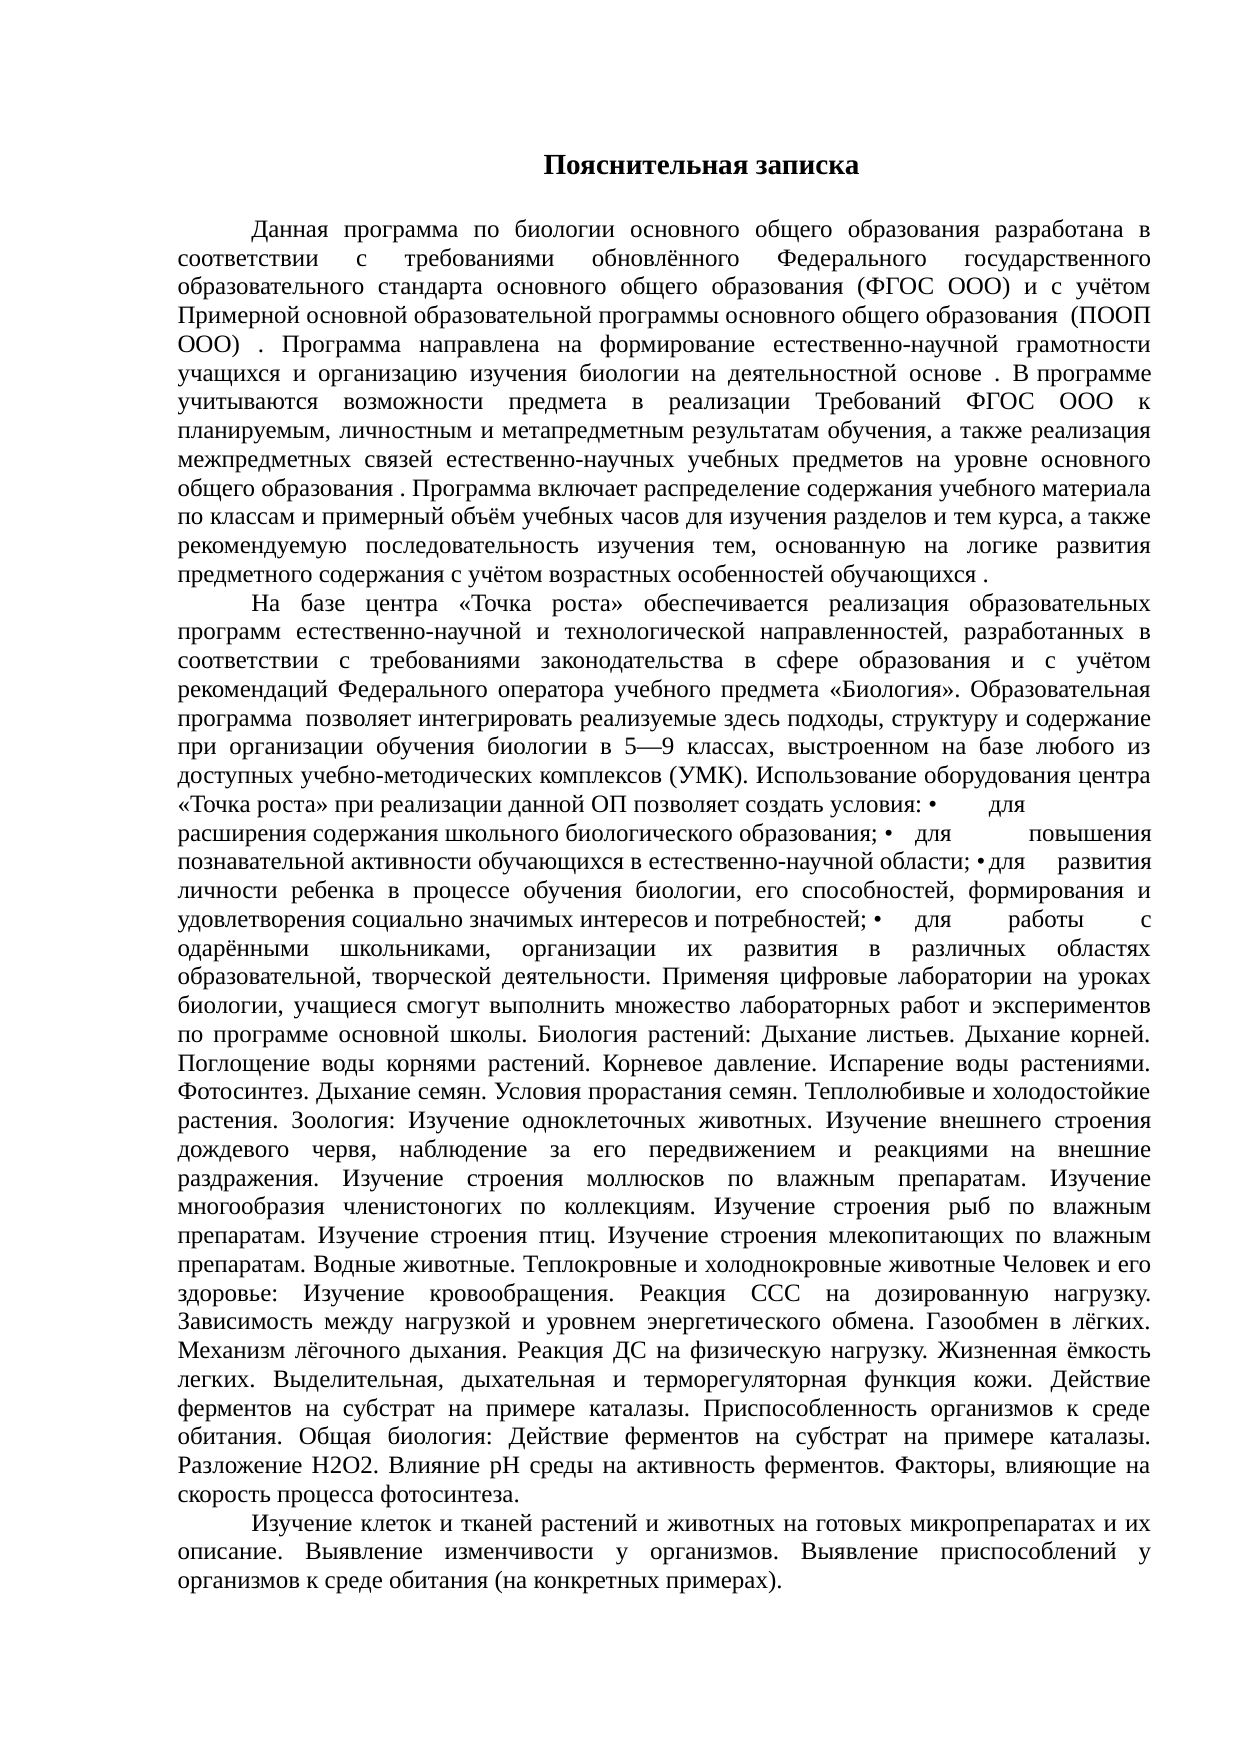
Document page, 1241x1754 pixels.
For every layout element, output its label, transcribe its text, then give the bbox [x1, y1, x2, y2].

text Данная программа по биологии основного общего образования разработана в соответствии с требованиями обновлённого Федерального государственного образовательного стандарта основного общего образования (ФГОС ООО) и с учётом Примерной основной образовательной программы основного общего образования (ПООП ООО) . Программа направлена на формирование естественно-научной грамотности учащихся и организацию изучения биологии на деятельностной основе . В программе учитываются возможности предмета в реализации Требований ФГОС ООО к планируемым, личностным и метапредметным результатам обучения, а также реализация межпредметных связей естественно-научных учебных предметов на уровне основного общего образования . Программа включает распределение содержания учебного материала по классам и примерный объём учебных часов для изучения разделов и тем курса, а также рекомендуемую последовательность изучения тем, основанную на логике развития предметного содержания с учётом возрастных особенностей обучающихся . [177, 214, 1152, 588]
text Изучение клеток и тканей растений и животных на готовых микропрепаратах и их описание. Выявление изменчивости у организмов. Выявление приспособлений у организмов к среде обитания (на конкретных примерах). [177, 1508, 1152, 1594]
text На базе центра «Точка роста» обеспечивается реализация образовательных программ естественно-научной и технологической направленностей, разработанных в соответствии с требованиями законодательства в сфере образования и с учётом рекомендаций Федерального оператора учебного предмета «Биология». Образовательная программа позволяет интегрировать реализуемые здесь подходы, структуру и содержание при организации обучения биологии в 5―9 классах, выстроенном на базе любого из доступных учебно-методических комплексов (УМК). Использование оборудования центра «Точка роста» при реализации данной ОП позволяет создать условия: • для расширения содержания школьного биологического образования; • для повышения познавательной активности обучающихся в естественно-научной области; • для развития личности ребенка в процессе обучения биологии, его способностей, формирования и удовлетворения социально значимых интересов и потребностей; • для работы с одарёнными школьниками, организации их развития в различных областях образовательной, творческой деятельности. Применяя цифровые лаборатории на уроках биологии, учащиеся смогут выполнить множество лабораторных работ и экспериментов по программе основной школы. Биология растений: Дыхание листьев. Дыхание корней. Поглощение воды корнями растений. Корневое давление. Испарение воды растениями. Фотосинтез. Дыхание семян. Условия прорастания семян. Теплолюбивые и холодостойкие растения. Зоология: Изучение одноклеточных животных. Изучение внешнего строения дождевого червя, наблюдение за его передвижением и реакциями на внешние раздражения. Изучение строения моллюсков по влажным препаратам. Изучение многообразия членистоногих по коллекциям. Изучение строения рыб по влажным препаратам. Изучение строения птиц. Изучение строения млекопитающих по влажным препаратам. Водные животные. Теплокровные и холоднокровные животные Человек и его здоровье: Изучение кровообращения. Реакция ССС на дозированную нагрузку. Зависимость между нагрузкой и уровнем энергетического обмена. Газообмен в лёгких. Механизм лёгочного дыхания. Реакция ДС на физическую нагрузку. Жизненная ёмкость легких. Выделительная, дыхательная и терморегуляторная функция кожи. Действие ферментов на субстрат на примере каталазы. Приспособленность организмов к среде обитания. Общая биология: Действие ферментов на субстрат на примере каталазы. Разложение Н2О2. Влияние рН среды на активность ферментов. Факторы, влияющие на скорость процесса фотосинтеза. [177, 588, 1152, 1508]
text Пояснительная записка [177, 147, 1152, 180]
